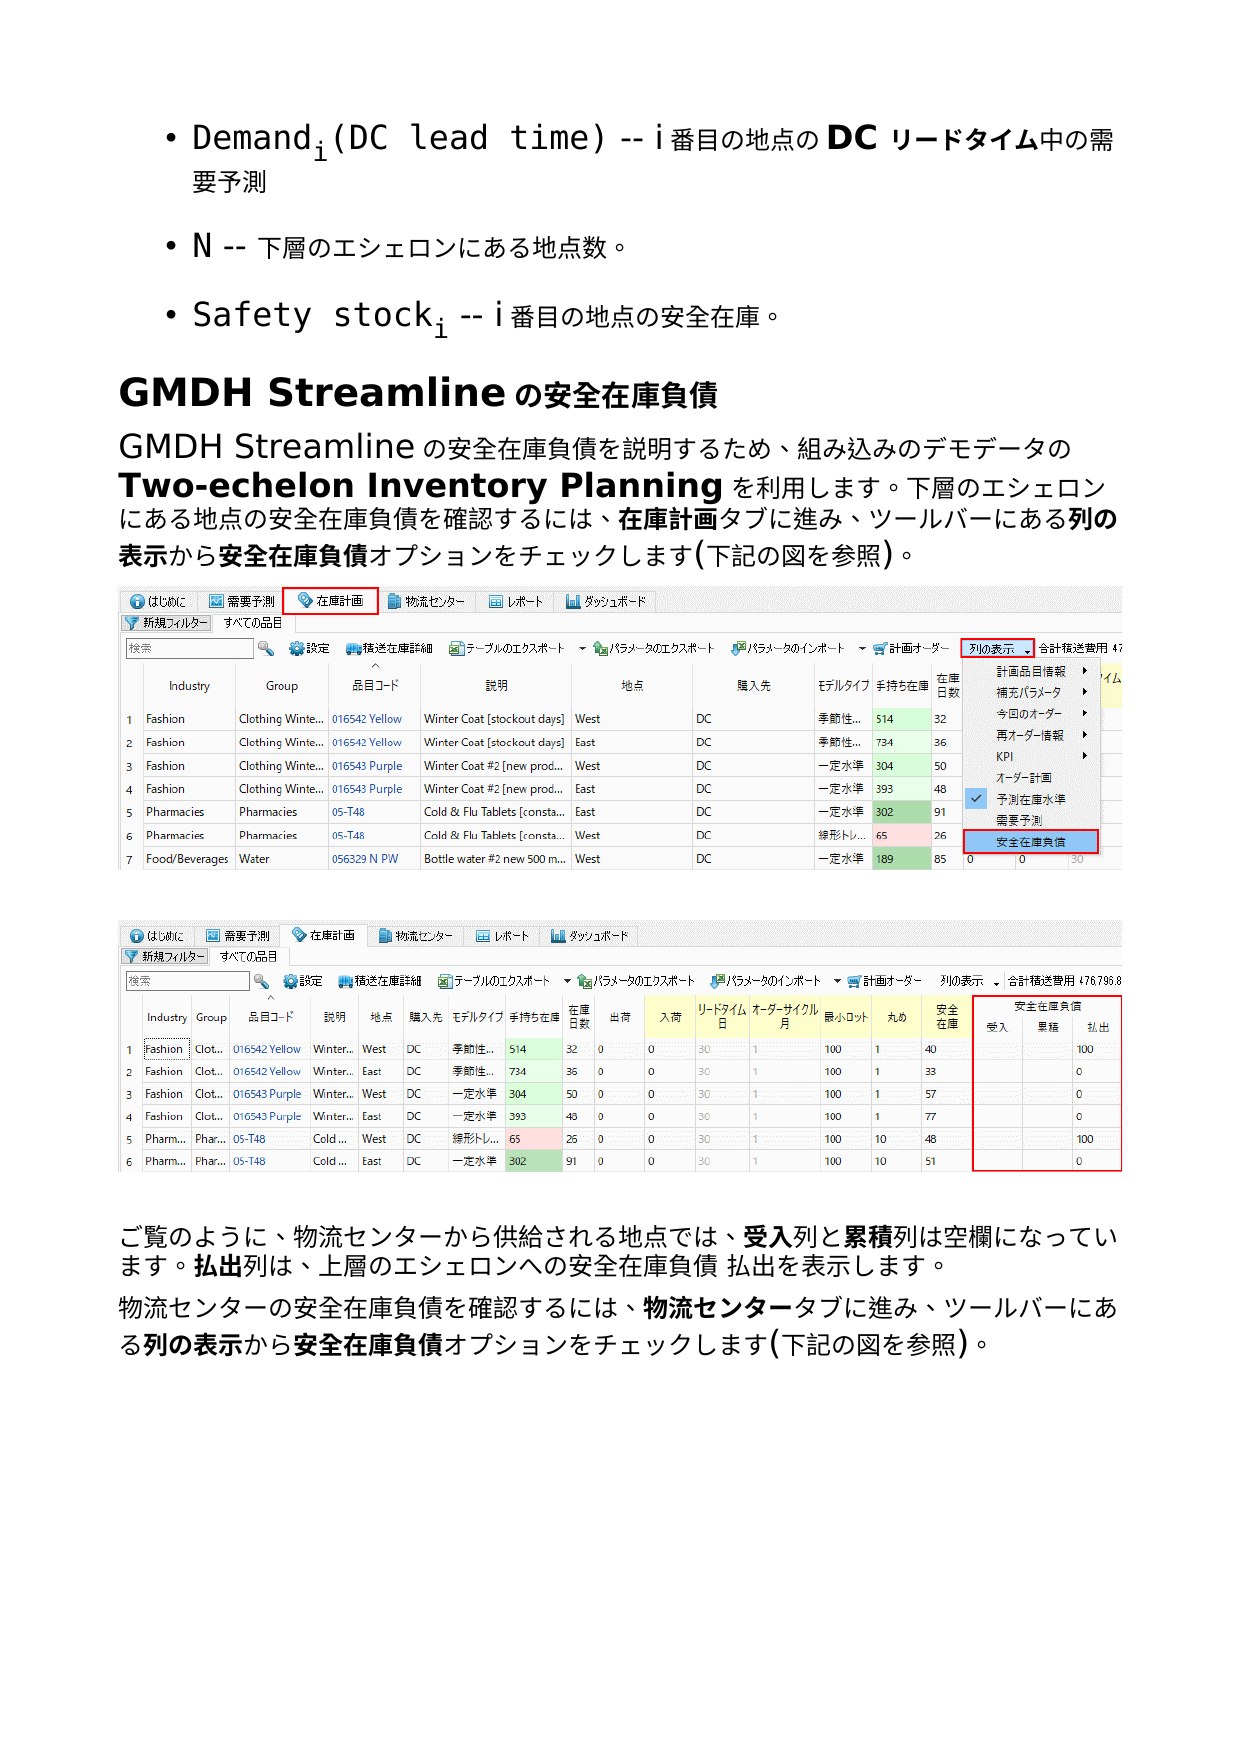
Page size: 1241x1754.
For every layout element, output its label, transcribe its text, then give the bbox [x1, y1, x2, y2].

text 物流センターの安全在庫負債を確認するには、物流センタータブに進み、ツールバーにある列の表示から安全在庫負債オプションをチェックします(下記の図を参照)。 [118, 1294, 1122, 1362]
list Demandi(DC lead time) -- i番目の地点のDC リードタイム中の需要予測 [177, 118, 1122, 197]
subtitle GMDH Streamlineの安全在庫負債 [118, 370, 1122, 415]
picture [118, 920, 1123, 1172]
list N -- 下層のエシェロンにある地点数。 [177, 227, 1122, 266]
text GMDH Streamlineの安全在庫負債を説明するため、組み込みのデモデータのTwo-echelon Inventory Planningを利用します。下層のエシェロンにある地点の安全在庫負債を確認するには、在庫計画タブに進み、ツールバーにある列の表示から安全在庫負債オプションをチェックします(下記の図を参照)。 [118, 428, 1122, 573]
text ご覧のように、物流センターから供給される地点では、受入列と累積列は空欄になっています。払出列は、上層のエシェロンへの安全在庫負債 払出を表示します。 [118, 1223, 1122, 1282]
list Safety stocki -- i番目の地点の安全在庫。 [177, 295, 1122, 345]
picture [118, 586, 1123, 870]
